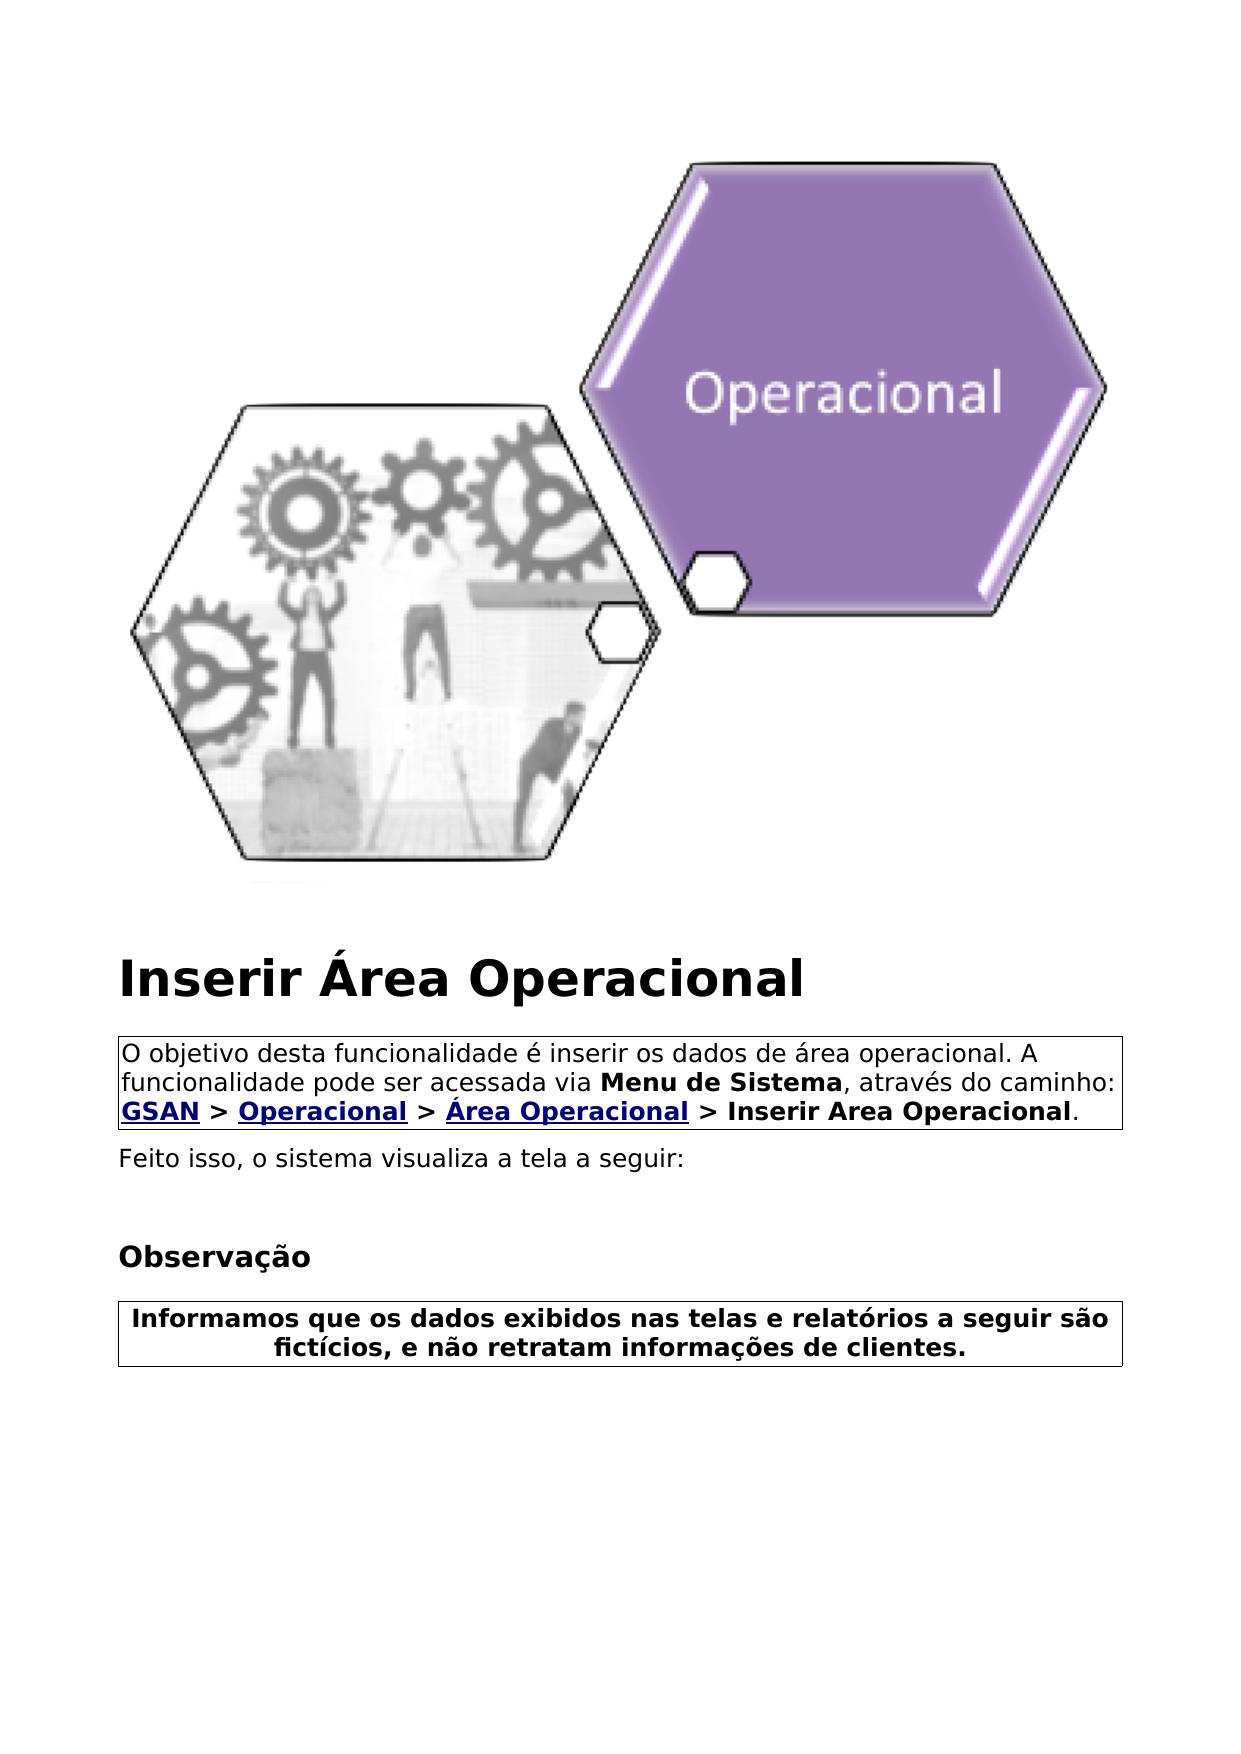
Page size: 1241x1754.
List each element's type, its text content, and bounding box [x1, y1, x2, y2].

subtitle Inserir Área Operacional [118, 950, 1122, 1009]
picture [118, 118, 1123, 884]
text Feito isso, o sistema visualiza a tela a seguir: [118, 1144, 1122, 1203]
table_header Informamos que os dados exibidos nas telas e relatórios a seguir são fictícios, e não retratam informações de clientes. [119, 1302, 1122, 1366]
subtitle Observação [118, 1240, 1122, 1274]
table_header O objetivo desta funcionalidade é inserir os dados de área operacional. A funcionalidade pode ser acessada via Menu de Sistema, através do caminho: GSAN > Operacional > Área Operacional > Inserir Area Operacional. [119, 1037, 1122, 1129]
